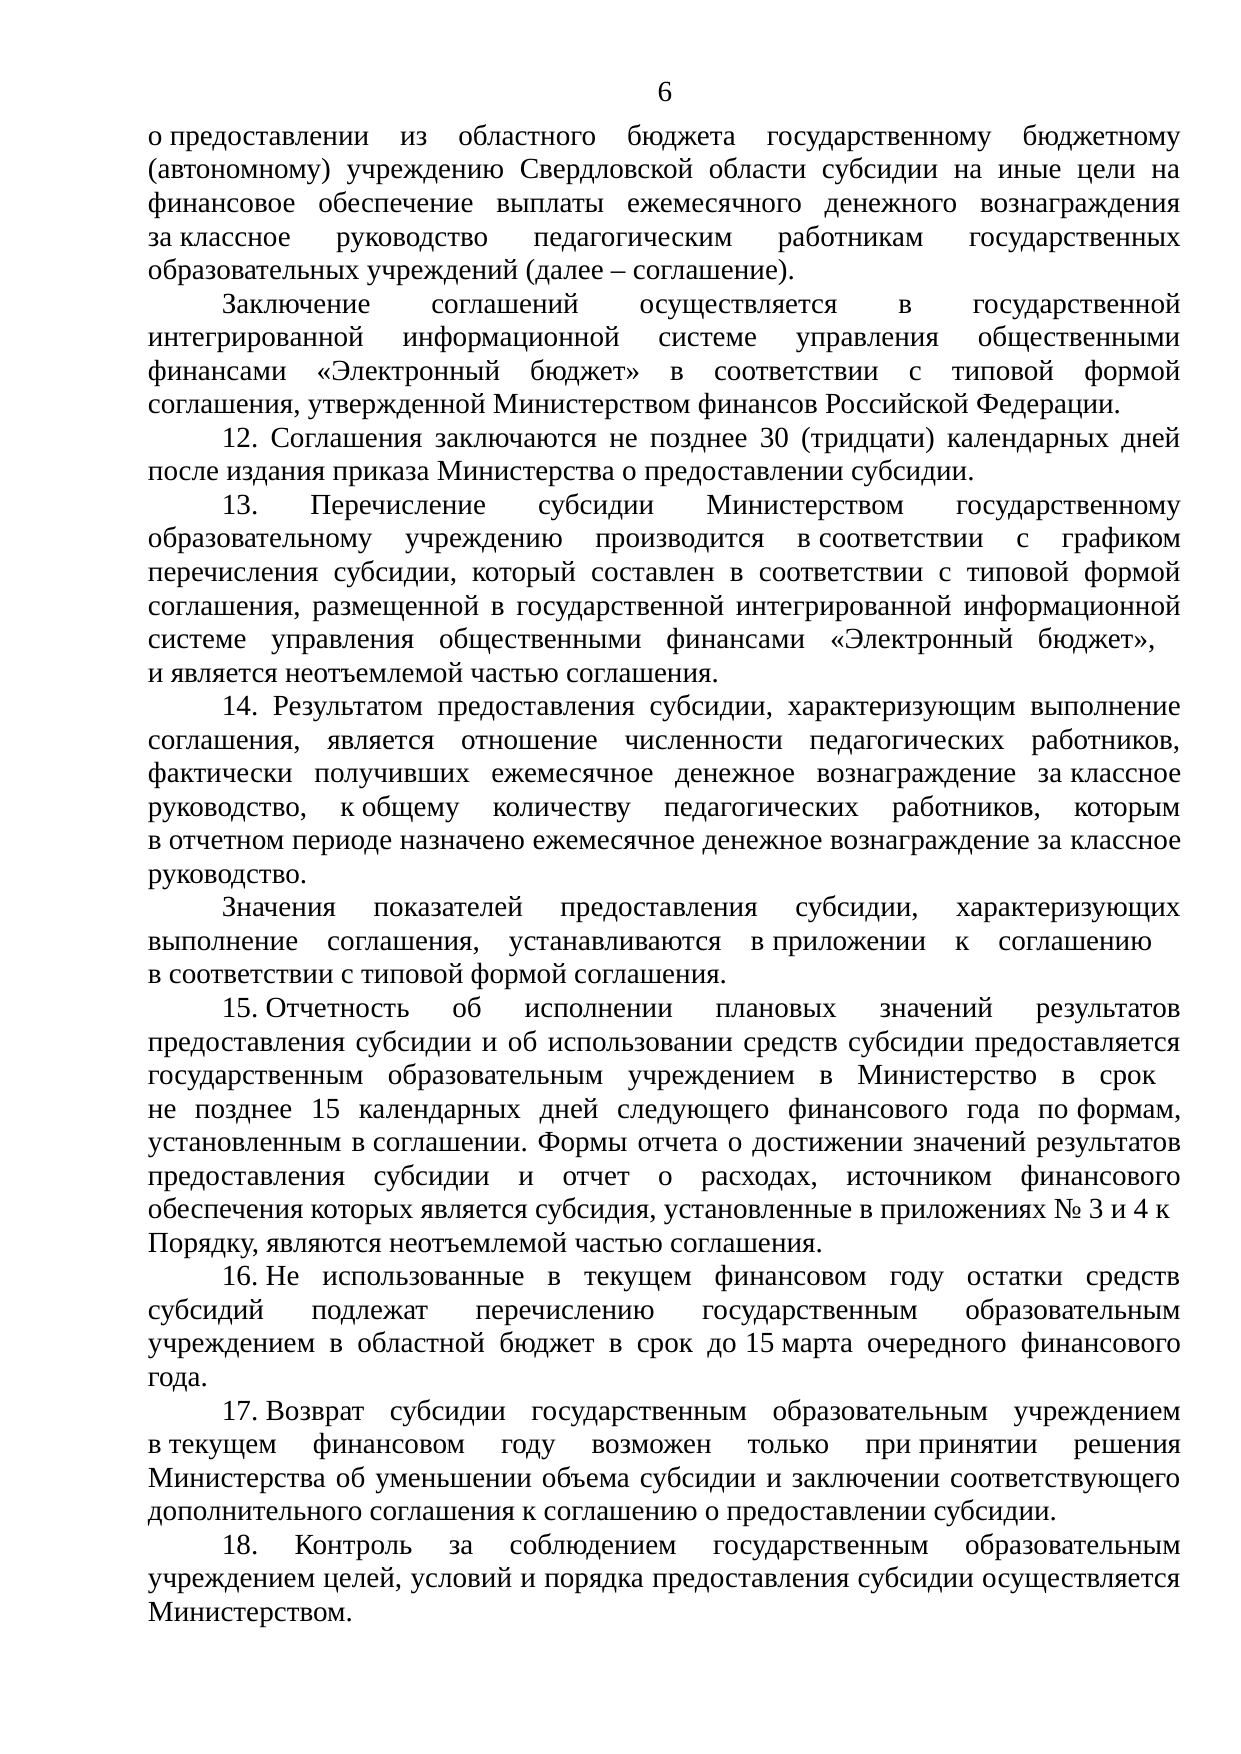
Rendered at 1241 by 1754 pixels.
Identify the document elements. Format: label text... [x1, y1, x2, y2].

text 18. Контроль за соблюдением государственным образовательным учреждением целей, условий и порядка предоставления субсидии осуществляется Министерством. [148, 1527, 1181, 1627]
text 13. Перечисление субсидии Министерством государственному образовательному учреждению производится в соответствии с графиком перечисления субсидии, который составлен в соответствии с типовой формой соглашения, размещенной в государственной интегрированной информационной системе управления общественными финансами «Электронный бюджет», и является неотъемлемой частью соглашения. [148, 487, 1181, 688]
text 17. Возврат субсидии государственным образовательным учреждением в текущем финансовом году возможен только при принятии решения Министерства об уменьшении объема субсидии и заключении соответствующего дополнительного соглашения к соглашению о предоставлении субсидии. [148, 1393, 1181, 1527]
text 15. Отчетность об исполнении плановых значений результатов предоставления субсидии и об использовании средств субсидии предоставляется государственным образовательным учреждением в Министерство в срок не позднее 15 календарных дней следующего финансового года по формам, установленным в соглашении. Формы отчета о достижении значений результатов предоставления субсидии и отчет о расходах, источником финансового обеспечения которых является субсидия, установленные в приложениях № 3 и 4 к Порядку, являются неотъемлемой частью соглашения. [148, 990, 1181, 1258]
text 12. Соглашения заключаются не позднее 30 (тридцати) календарных дней после издания приказа Министерства о предоставлении субсидии. [148, 420, 1181, 487]
text Заключение соглашений осуществляется в государственной интегрированной информационной системе управления общественными финансами «Электронный бюджет» в соответствии с типовой формой соглашения, утвержденной Министерством финансов Российской Федерации. [148, 286, 1181, 420]
text 16. Не использованные в текущем финансовом году остатки средств субсидий подлежат перечислению государственным образовательным учреждением в областной бюджет в срок до 15 марта очередного финансового года. [148, 1258, 1181, 1393]
text Значения показателей предоставления субсидии, характеризующих выполнение соглашения, устанавливаются в приложении к соглашению в соответствии с типовой формой соглашения. [148, 889, 1181, 990]
text о предоставлении из областного бюджета государственному бюджетному (автономному) учреждению Свердловской области субсидии на иные цели на финансовое обеспечение выплаты ежемесячного денежного вознаграждения за классное руководство педагогическим работникам государственных образовательных учреждений (далее – соглашение). [148, 118, 1181, 286]
text 14. Результатом предоставления субсидии, характеризующим выполнение соглашения, является отношение численности педагогических работников, фактически получивших ежемесячное денежное вознаграждение за классное руководство, к общему количеству педагогических работников, которым в отчетном периоде назначено ежемесячное денежное вознаграждение за классное руководство. [148, 688, 1181, 889]
